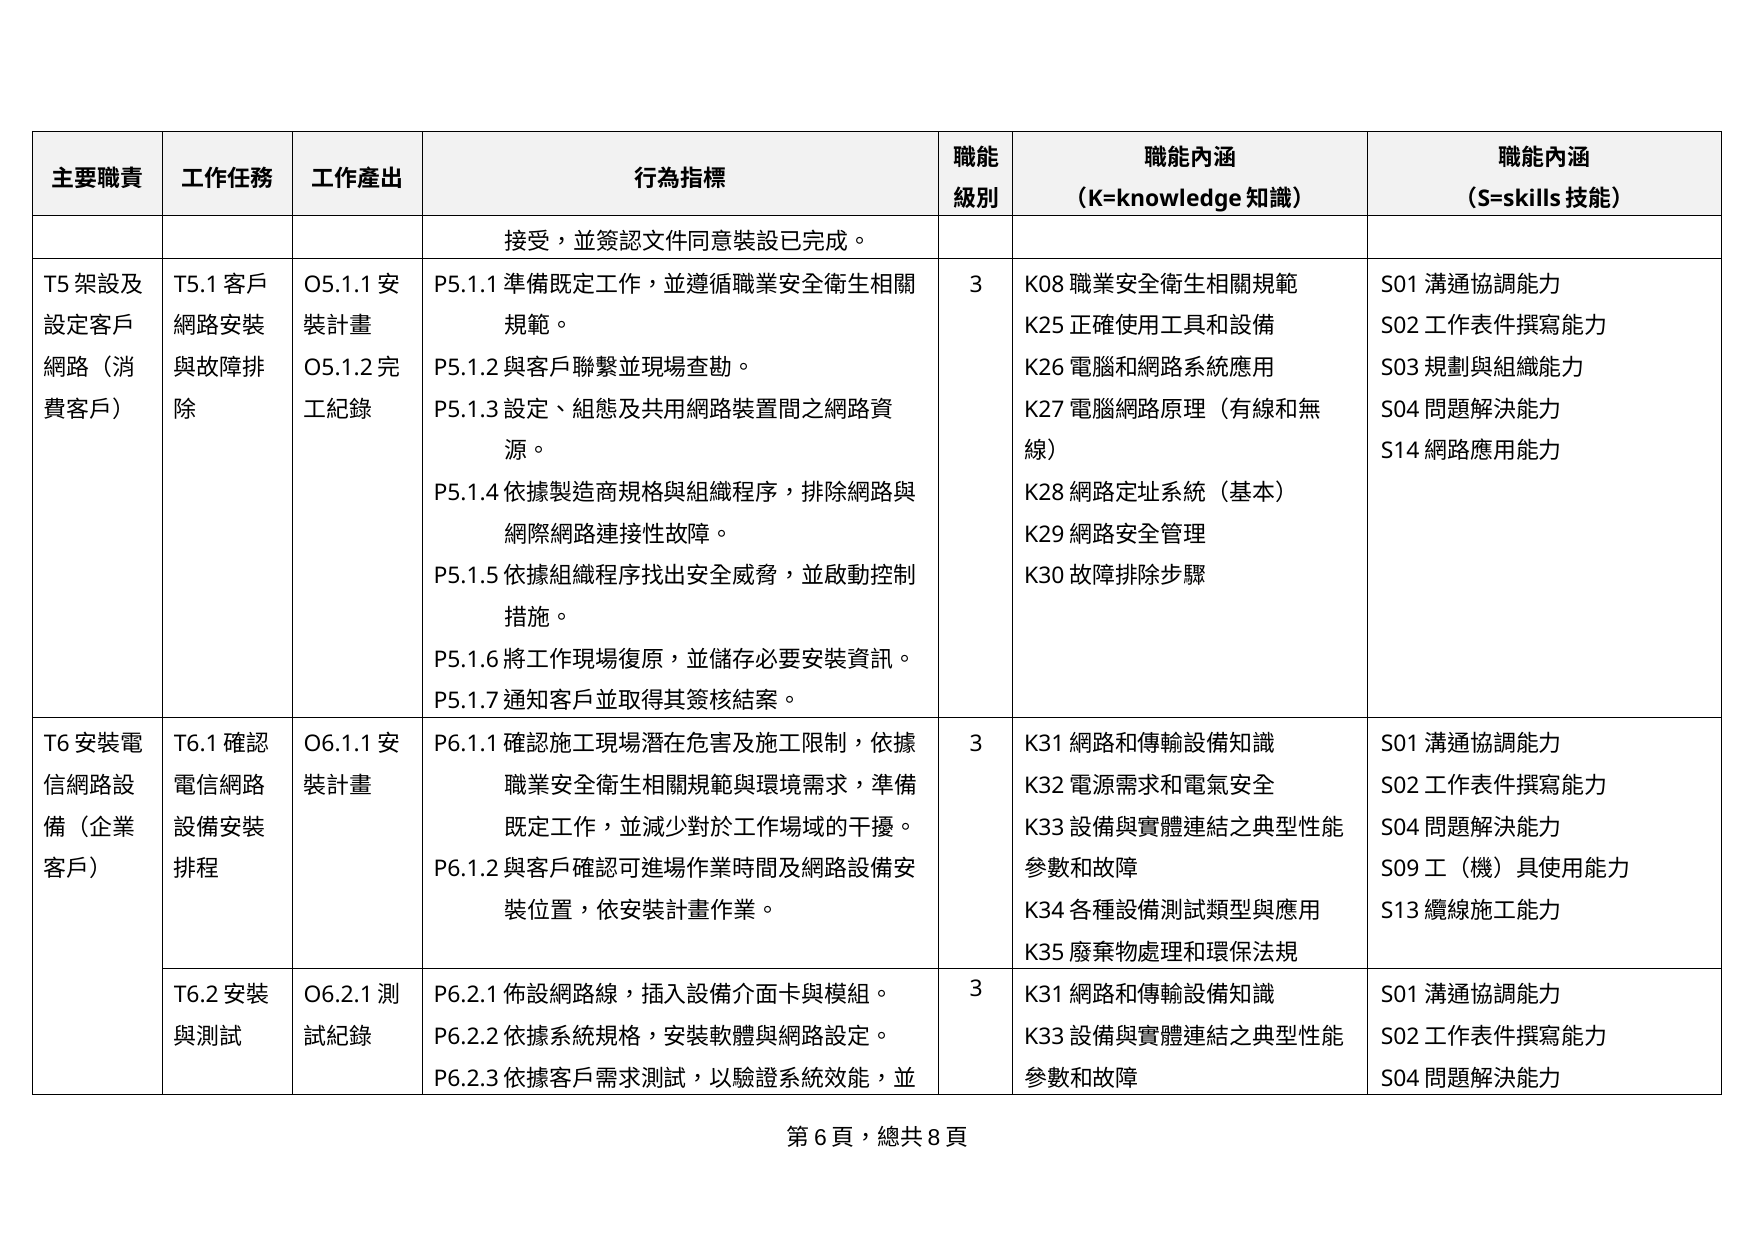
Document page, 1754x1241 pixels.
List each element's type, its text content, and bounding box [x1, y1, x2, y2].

table_cell T5架設及設定客戶網路（消費客戶） [33, 259, 162, 717]
table_cell K31網路和傳輸設備知識 K32電源需求和電氣安全 K33設備與實體連結之典型性能參數和故障 K34各種設備測試類型與應用 K35廢棄物處理和環保法規 [1013, 718, 1367, 968]
table_cell [1013, 216, 1367, 258]
table_cell T6安裝電信網路設備（企業客戶） [33, 718, 162, 1094]
table_header 職能內涵 （K=knowledge知識） [1013, 132, 1367, 215]
table_cell 3 [939, 718, 1012, 968]
table_cell S01溝通協調能力 S02工作表件撰寫能力 S03規劃與組織能力 S04問題解決能力 S14網路應用能力 [1368, 259, 1721, 717]
table_cell K31網路和傳輸設備知識 K33設備與實體連結之典型性能參數和故障 [1013, 969, 1367, 1094]
table_cell 3 [939, 259, 1012, 717]
table_cell 接受，並簽認文件同意裝設已完成。 [423, 216, 938, 258]
table_header 行為指標 [423, 132, 938, 215]
table_header 主要職責 [33, 132, 162, 215]
table_cell P6.1.1確認施工現場潛在危害及施工限制，依據職業安全衛生相關規範與環境需求，準備既定工作，並減少對於工作場域的干擾。 P6.1.2與客戶確認可進場作業時間及網路設備安裝位置，依安裝計畫作業。 [423, 718, 938, 968]
table_header 職能 級別 [939, 132, 1012, 215]
table_cell [163, 216, 292, 258]
table_header 職能內涵 （S=skills技能） [1368, 132, 1721, 215]
table_cell K08職業安全衛生相關規範 K25正確使用工具和設備 K26電腦和網路系統應用 K27電腦網路原理（有線和無線） K28網路定址系統（基本） K29網路安全管理 K30故障排除步驟 [1013, 259, 1367, 717]
table_cell O5.1.1安裝計畫 O5.1.2完工紀錄 [293, 259, 422, 717]
table_cell P6.2.1佈設網路線，插入設備介面卡與模組。 P6.2.2依據系統規格，安裝軟體與網路設定。 P6.2.3依據客戶需求測試，以驗證系統效能，並 [423, 969, 938, 1094]
table_cell T6.1確認電信網路設備安裝排程 [163, 718, 292, 968]
table_header 工作產出 [293, 132, 422, 215]
table_cell P5.1.1準備既定工作，並遵循職業安全衛生相關規範。 P5.1.2與客戶聯繫並現場查勘。 P5.1.3設定、組態及共用網路裝置間之網路資源。 P5.1.4依據製造商規格與組織程序，排除網路與網際網路連接性故障。 P5.1.5依據組織程序找出安全威脅，並啟動控制措施。 P5.1.6將工作現場復原，並儲存必要安裝資訊。 P5.1.7通知客戶並取得其簽核結案。 [423, 259, 938, 717]
table_cell O6.2.1測試紀錄 [293, 969, 422, 1094]
table_cell T6.2安裝與測試 [163, 969, 292, 1094]
table_cell S01溝通協調能力 S02工作表件撰寫能力 S04問題解決能力 [1368, 969, 1721, 1094]
table_cell S01溝通協調能力 S02工作表件撰寫能力 S04問題解決能力 S09工（機）具使用能力 S13纜線施工能力 [1368, 718, 1721, 968]
table_cell [1368, 216, 1721, 258]
table_cell T5.1客戶網路安裝與故障排除 [163, 259, 292, 717]
table_cell 3 [939, 969, 1012, 1094]
table_cell [939, 216, 1012, 258]
table_cell [293, 216, 422, 258]
table_header 工作任務 [163, 132, 292, 215]
table_cell O6.1.1安裝計畫 [293, 718, 422, 968]
